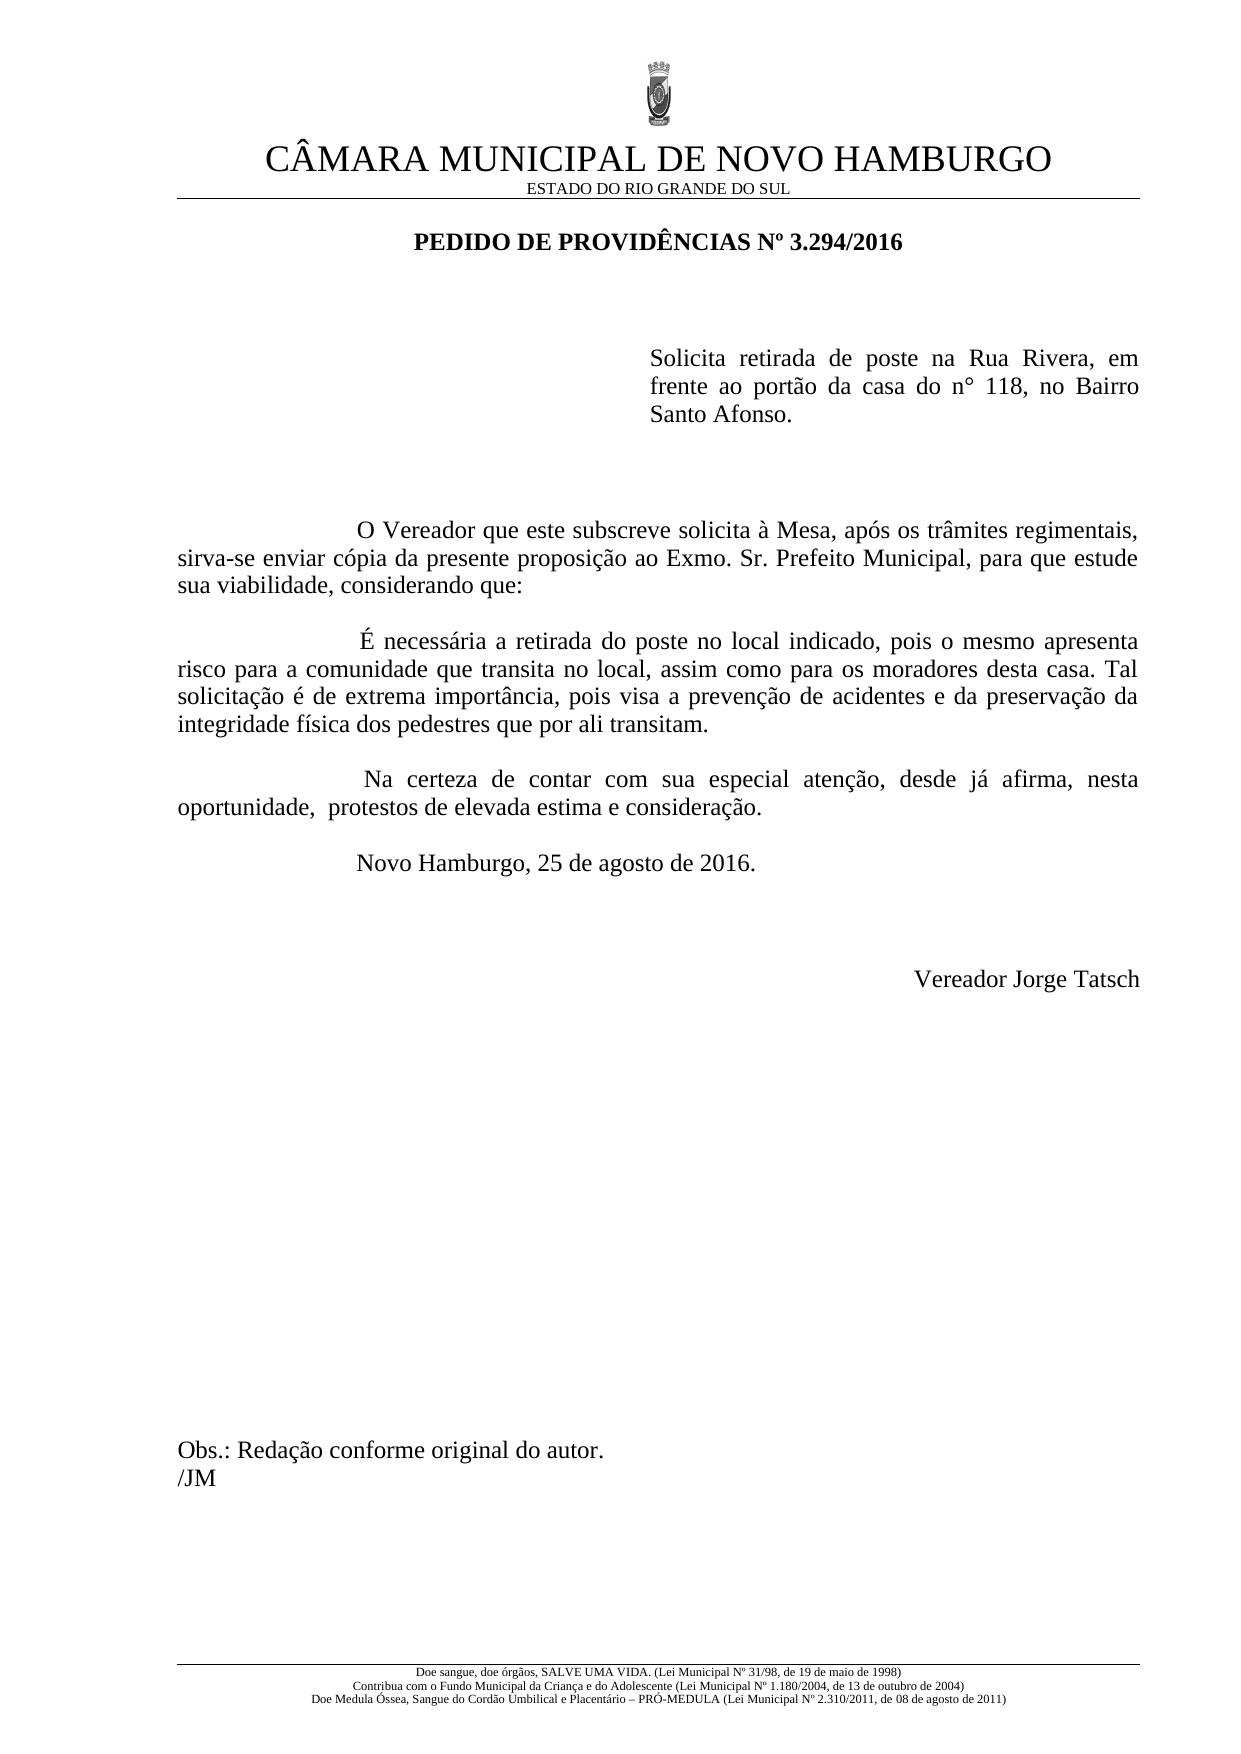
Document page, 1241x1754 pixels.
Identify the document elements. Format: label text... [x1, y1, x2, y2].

text Na certeza de contar com sua especial atenção, desde já afirma, nesta oportunidade, protestos de elevada estima e consideração. [177, 766, 1140, 821]
text Obs.: Redação conforme original do autor. [177, 1436, 1140, 1464]
text PEDIDO DE PROVIDÊNCIAS Nº 3.294/2016 [177, 228, 1140, 256]
text Vereador Jorge Tatsch [177, 965, 1140, 993]
text É necessária a retirada do poste no local indicado, pois o mesmo apresenta risco para a comunidade que transita no local, assim como para os moradores desta casa. Tal solicitação é de extrema importância, pois visa a prevenção de acidentes e da preservação da integridade física dos pedestres que por ali transitam. [177, 627, 1140, 738]
text /JM [177, 1464, 1140, 1491]
text O Vereador que este subscreve solicita à Mesa, após os trâmites regimentais, sirva-se enviar cópia da presente proposição ao Exmo. Sr. Prefeito Municipal, para que estude sua viabilidade, considerando que: [177, 516, 1140, 599]
text Novo Hamburgo, 25 de agosto de 2016. [177, 849, 1140, 876]
text Solicita retirada de poste na Rua Rivera, em frente ao portão da casa do n° 118, no Bairro Santo Afonso. [649, 344, 1140, 428]
